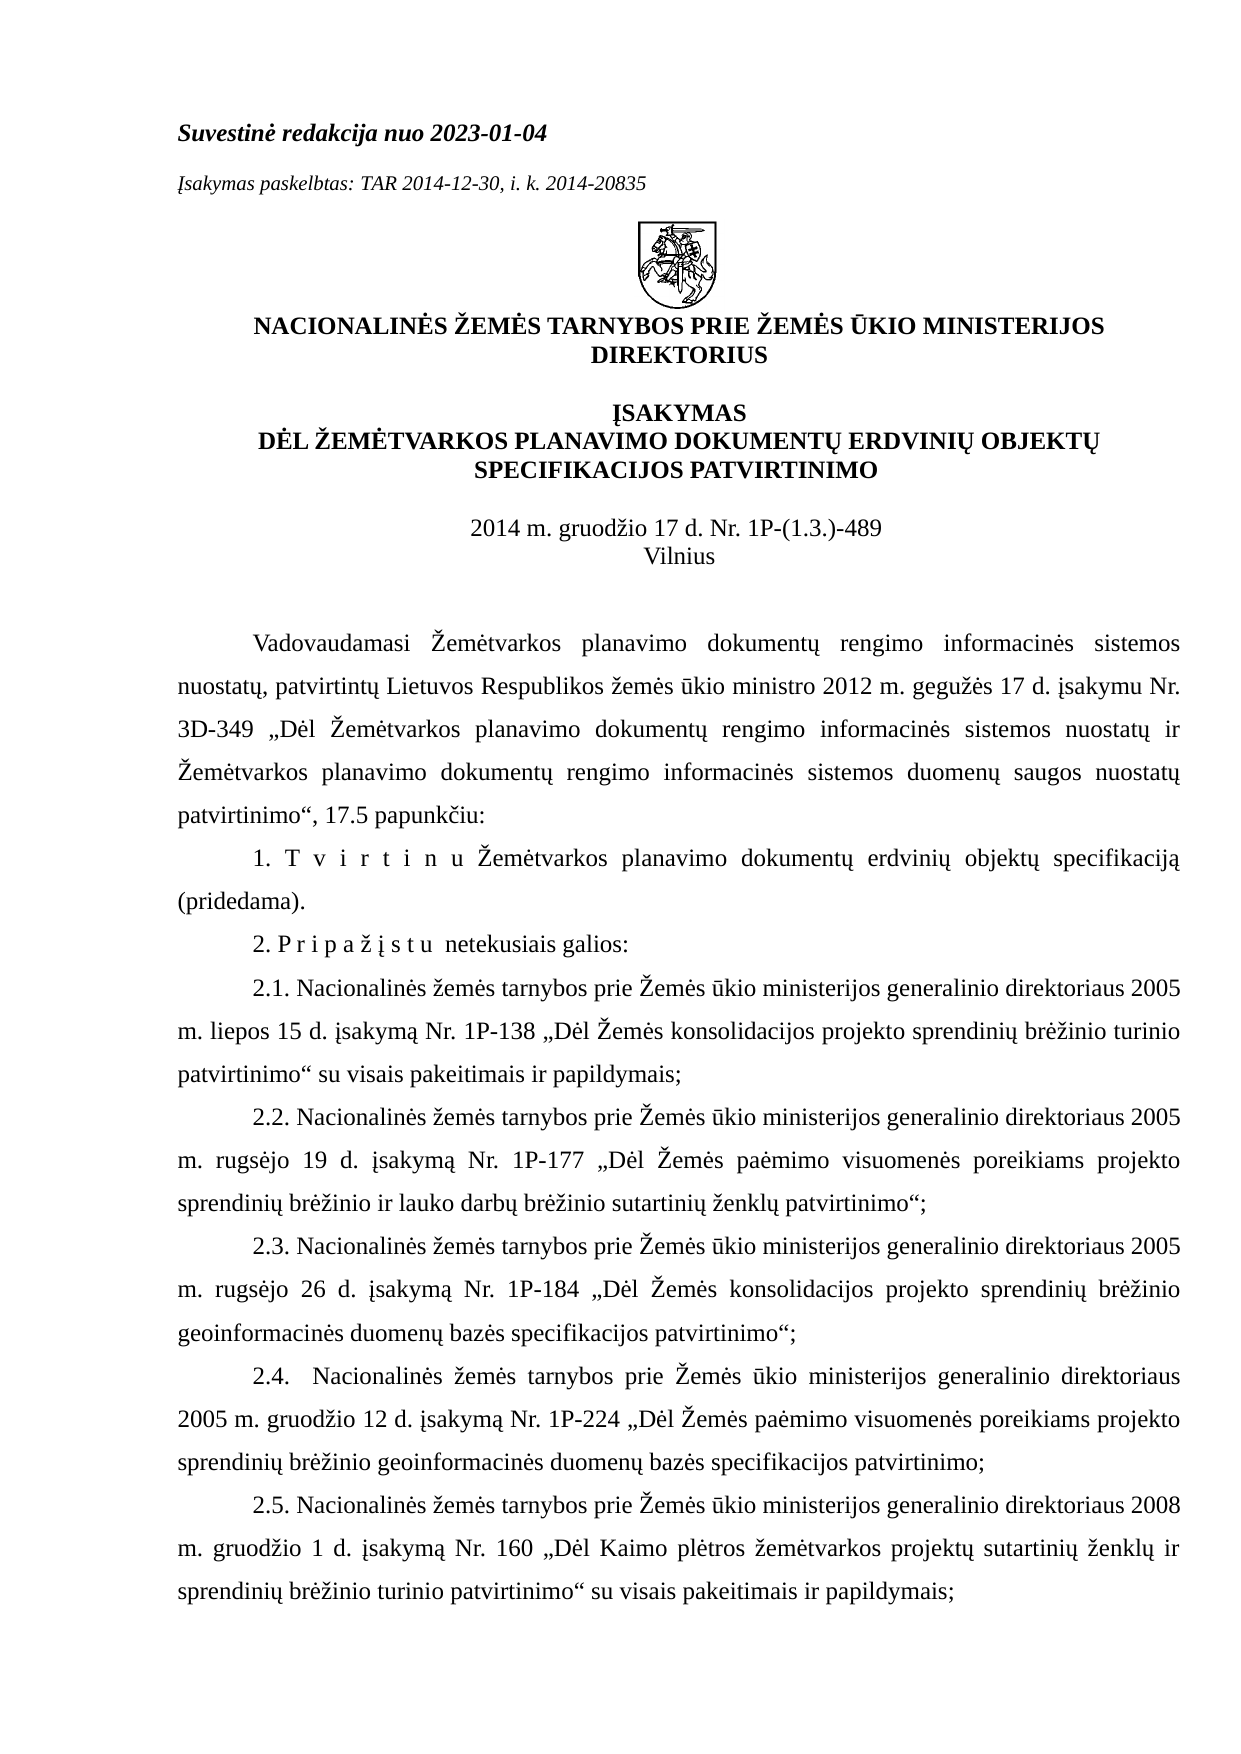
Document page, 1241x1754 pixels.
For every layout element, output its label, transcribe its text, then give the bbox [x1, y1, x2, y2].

text 2.2. Nacionalinės žemės tarnybos prie Žemės ūkio ministerijos generalinio direktoriaus 2005 m. rugsėjo 19 d. įsakymą Nr. 1P-177 „Dėl Žemės paėmimo visuomenės poreikiams projekto sprendinių brėžinio ir lauko darbų brėžinio sutartinių ženklų patvirtinimo“; [177, 1102, 1181, 1217]
text 2.1. Nacionalinės žemės tarnybos prie Žemės ūkio ministerijos generalinio direktoriaus 2005 m. liepos 15 d. įsakymą Nr. 1P-138 „Dėl Žemės konsolidacijos projekto sprendinių brėžinio turinio patvirtinimo“ su visais pakeitimais ir papildymais; [177, 973, 1181, 1088]
text 2.5. Nacionalinės žemės tarnybos prie Žemės ūkio ministerijos generalinio direktoriaus 2008 m. gruodžio 1 d. įsakymą Nr. 160 „Dėl Kaimo plėtros žemėtvarkos projektų sutartinių ženklų ir sprendinių brėžinio turinio patvirtinimo“ su visais pakeitimais ir papildymais; [177, 1490, 1181, 1605]
text Vilnius [177, 541, 1181, 570]
text 2.4. Nacionalinės žemės tarnybos prie Žemės ūkio ministerijos generalinio direktoriaus 2005 m. gruodžio 12 d. įsakymą Nr. 1P-224 „Dėl Žemės paėmimo visuomenės poreikiams projekto sprendinių brėžinio geoinformacinės duomenų bazės specifikacijos patvirtinimo; [177, 1361, 1181, 1476]
text Suvestinė redakcija nuo 2023-01-04 [177, 118, 1181, 147]
text 1. T v i r t i n u Žemėtvarkos planavimo dokumentų erdvinių objektų specifikaciją (pridedama). [177, 843, 1181, 915]
text ĮSAKYMAS [177, 398, 1181, 426]
text 2014 m. gruodžio 17 d. Nr. 1P-(1.3.)-489 [177, 513, 1181, 541]
text Vadovaudamasi Žemėtvarkos planavimo dokumentų rengimo informacinės sistemos nuostatų, patvirtintų Lietuvos Respublikos žemės ūkio ministro 2012 m. gegužės 17 d. įsakymu Nr. 3D-349 „Dėl Žemėtvarkos planavimo dokumentų rengimo informacinės sistemos nuostatų ir Žemėtvarkos planavimo dokumentų rengimo informacinės sistemos duomenų saugos nuostatų patvirtinimo“, 17.5 papunkčiu: [177, 628, 1181, 829]
text 2. P r i p a ž į s t u netekusiais galios: [252, 929, 1181, 958]
text DĖL Žemėtvarkos planavimo dokumentų erdvinių objektų specifikacijos patvirtinimo [177, 426, 1181, 484]
text NACIONALINĖS ŽEMĖS TARNYBOS PRIE ŽEMĖS ŪKIO MINISTERIJOS DIREKTORIUS [177, 311, 1181, 369]
text 2.3. Nacionalinės žemės tarnybos prie Žemės ūkio ministerijos generalinio direktoriaus 2005 m. rugsėjo 26 d. įsakymą Nr. 1P-184 „Dėl Žemės konsolidacijos projekto sprendinių brėžinio geoinformacinės duomenų bazės specifikacijos patvirtinimo“; [177, 1231, 1181, 1346]
text Įsakymas paskelbtas: TAR 2014-12-30, i. k. 2014-20835 [177, 171, 1181, 195]
